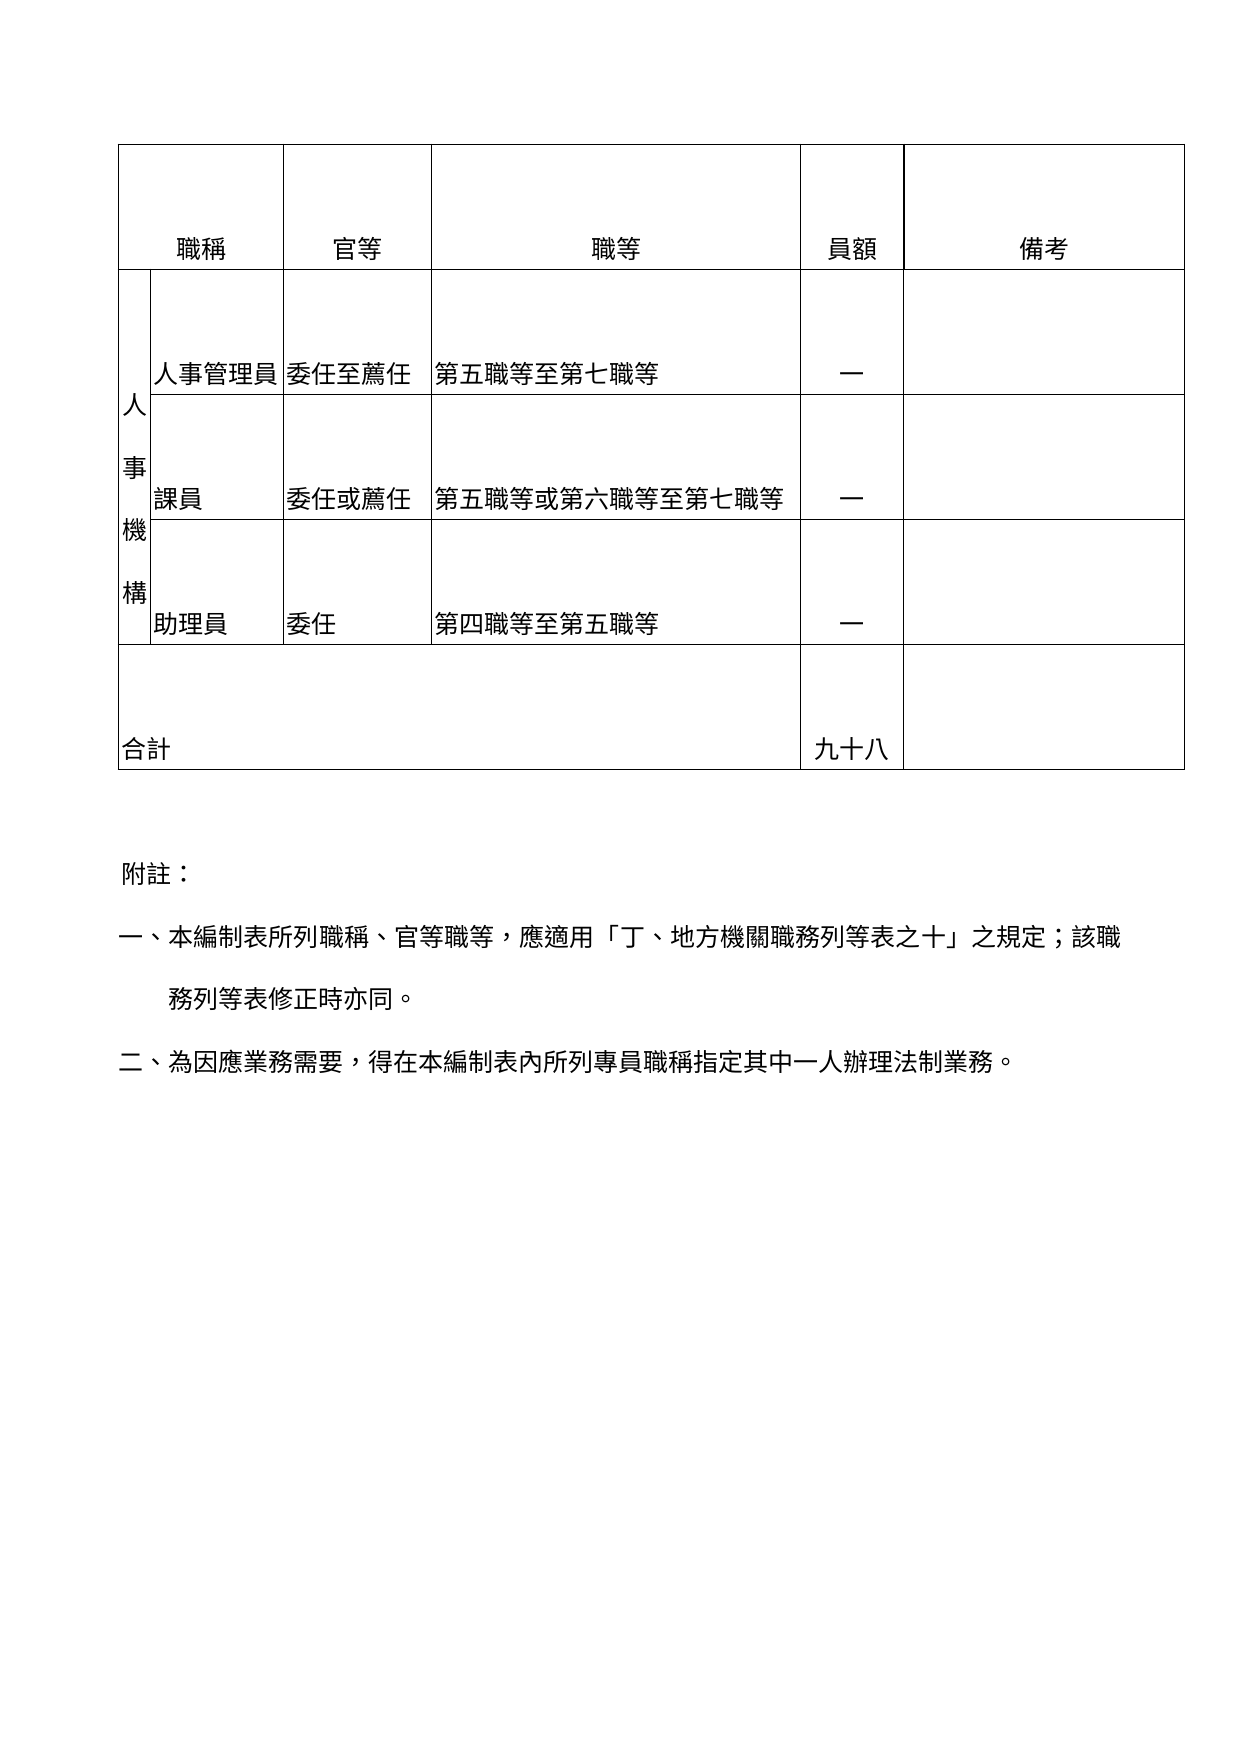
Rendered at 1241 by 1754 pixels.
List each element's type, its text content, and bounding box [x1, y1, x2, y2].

table_cell 一 [801, 270, 903, 393]
table_header 備考 [905, 145, 1184, 268]
table_cell 第四職等至第五職等 [432, 520, 800, 643]
table_cell 第五職等或第六職等至第七職等 [432, 395, 800, 518]
table_cell 九十八 [801, 645, 903, 768]
table_cell 委任或薦任 [284, 395, 431, 518]
table_cell 委任 [284, 520, 431, 643]
table_cell 合計 [119, 645, 800, 768]
table_header 職等 [432, 145, 800, 268]
text 一、本編制表所列職稱、官等職等，應適用「丁、地方機關職務列等表之十」之規定；該職務列等表修正時亦同。 [118, 893, 1122, 1018]
table_cell [904, 395, 1184, 518]
table_cell 人事機構 [119, 270, 150, 643]
table_header 員額 [801, 145, 903, 268]
table_cell 一 [801, 520, 903, 643]
table_cell 第五職等至第七職等 [432, 270, 800, 393]
text 二、為因應業務需要，得在本編制表內所列專員職稱指定其中一人辦理法制業務。 [118, 1018, 1122, 1081]
table_cell 一 [801, 395, 903, 518]
table_header 官等 [284, 145, 431, 268]
table_cell 委任至薦任 [284, 270, 431, 393]
table_header 職稱 [119, 145, 283, 268]
table_cell 人事管理員 [151, 270, 283, 393]
table_cell [904, 645, 1184, 768]
table_cell 助理員 [151, 520, 283, 643]
table_cell [904, 520, 1184, 643]
table_cell 課員 [151, 395, 283, 518]
table_cell [904, 270, 1184, 393]
text 附註： [121, 831, 1122, 893]
